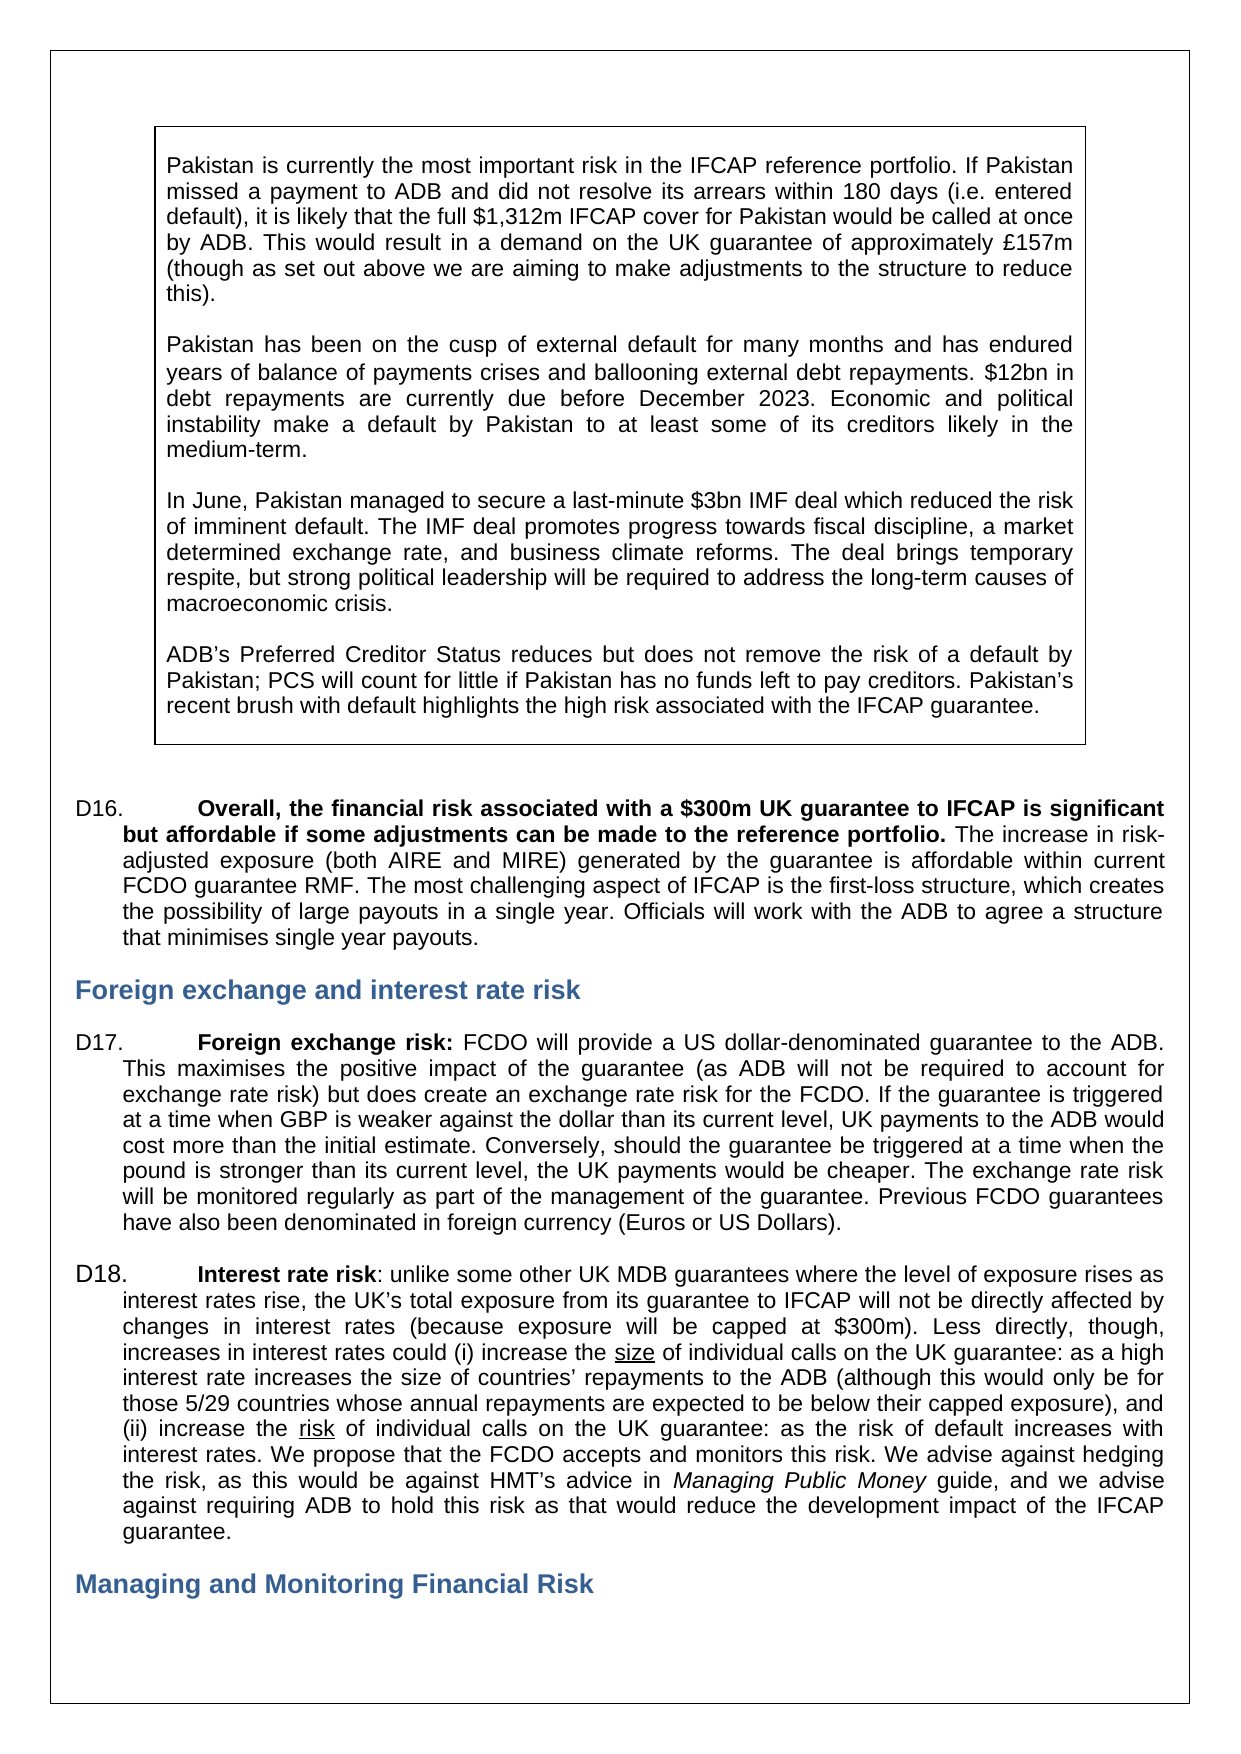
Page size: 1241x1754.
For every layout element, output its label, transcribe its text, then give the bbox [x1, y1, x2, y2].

text Managing and Monitoring Financial Risk [75, 1569, 1165, 1599]
text Foreign exchange and interest rate risk [75, 975, 1165, 1005]
list Interest rate risk: unlike some other UK MDB guarantees where the level of exposure rises as interest rates rise, the UK’s total exposure from its guarantee to IFCAP will not be directly affected by changes in interest rates (because exposure will be capped at $300m). Less directly, though, increases in interest rates could (i) increase the size of individual calls on the UK guarantee: as a high interest rate increases the size of countries’ repayments to the ADB (although this would only be for those 5/29 countries whose annual repayments are expected to be below their capped exposure), and (ii) increase the risk of individual calls on the UK guarantee: as the risk of default increases with interest rates. We propose that the FCDO accepts and monitors this risk. We advise against hedging the risk, as this would be against HMT’s advice in Managing Public Money guide, and we advise against requiring ADB to hold this risk as that would reduce the development impact of the IFCAP guarantee. [75, 1260, 1165, 1544]
table_cell Pakistan is currently the most important risk in the IFCAP reference portfolio. If Pakistan missed a payment to ADB and did not resolve its arrears within 180 days (i.e. entered default), it is likely that the full $1,312m IFCAP cover for Pakistan would be called at once by ADB. This would result in a demand on the UK guarantee of approximately £157m (though as set out above we are aiming to make adjustments to the structure to reduce this). Pakistan has been on the cusp of external default for many months and has endured years of balance of payments crises and ballooning external debt repayments. $12bn in debt repayments are currently due before December 2023. Economic and political instability make a default by Pakistan to at least some of its creditors likely in the medium-term. In June, Pakistan managed to secure a last-minute $3bn IMF deal which reduced the risk of imminent default. The IMF deal promotes progress towards fiscal discipline, a market determined exchange rate, and business climate reforms. The deal brings temporary respite, but strong political leadership will be required to address the long-term causes of macroeconomic crisis. ADB’s Preferred Creditor Status reduces but does not remove the risk of a default by Pakistan; PCS will count for little if Pakistan has no funds left to pay creditors. Pakistan’s recent brush with default highlights the high risk associated with the IFCAP guarantee. [156, 127, 1085, 744]
list Overall, the financial risk associated with a $300m UK guarantee to IFCAP is significant but affordable if some adjustments can be made to the reference portfolio. The increase in risk-adjusted exposure (both AIRE and MIRE) generated by the guarantee is affordable within current FCDO guarantee RMF. The most challenging aspect of IFCAP is the first-loss structure, which creates the possibility of large payouts in a single year. Officials will work with the ADB to agree a structure that minimises single year payouts. [75, 796, 1165, 950]
list Foreign exchange risk: FCDO will provide a US dollar-denominated guarantee to the ADB. This maximises the positive impact of the guarantee (as ADB will not be required to account for exchange rate risk) but does create an exchange rate risk for the FCDO. If the guarantee is triggered at a time when GBP is weaker against the dollar than its current level, UK payments to the ADB would cost more than the initial estimate. Conversely, should the guarantee be triggered at a time when the pound is stronger than its current level, the UK payments would be cheaper. The exchange rate risk will be monitored regularly as part of the management of the guarantee. Previous FCDO guarantees have also been denominated in foreign currency (Euros or US Dollars). [75, 1030, 1165, 1235]
